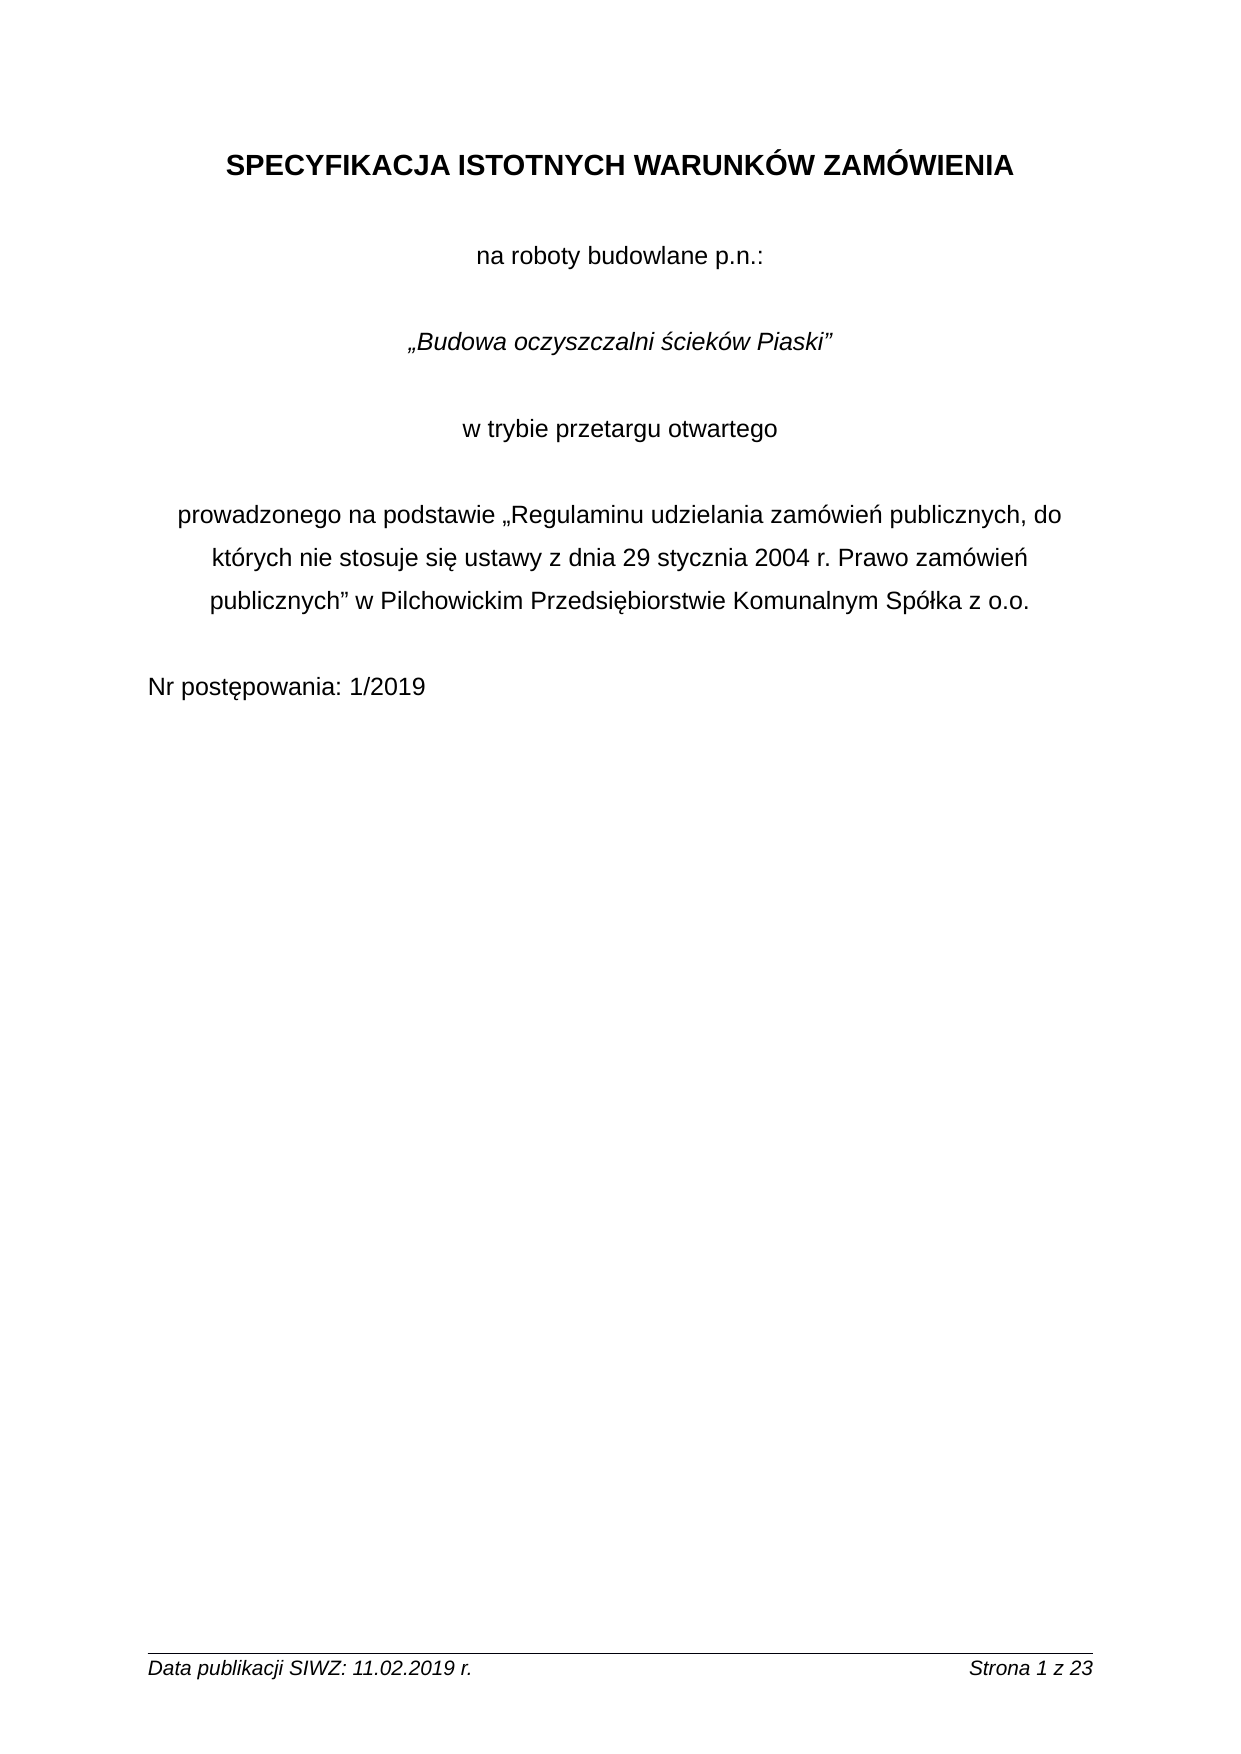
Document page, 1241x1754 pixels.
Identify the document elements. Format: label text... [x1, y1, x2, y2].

text Nr postępowania: 1/2019 [148, 672, 1093, 701]
text „Budowa oczyszczalni ścieków Piaski” [148, 327, 1093, 356]
text na roboty budowlane p.n.: [148, 241, 1093, 270]
text prowadzonego na podstawie „Regulaminu udzielania zamówień publicznych, do których nie stosuje się ustawy z dnia 29 stycznia 2004 r. Prawo zamówień publicznych” w Pilchowickim Przedsiębiorstwie Komunalnym Spółka z o.o. [148, 500, 1093, 615]
text SPECYFIKACJA ISTOTNYCH WARUNKÓW ZAMÓWIENIA [148, 148, 1093, 181]
text w trybie przetargu otwartego [148, 413, 1093, 442]
